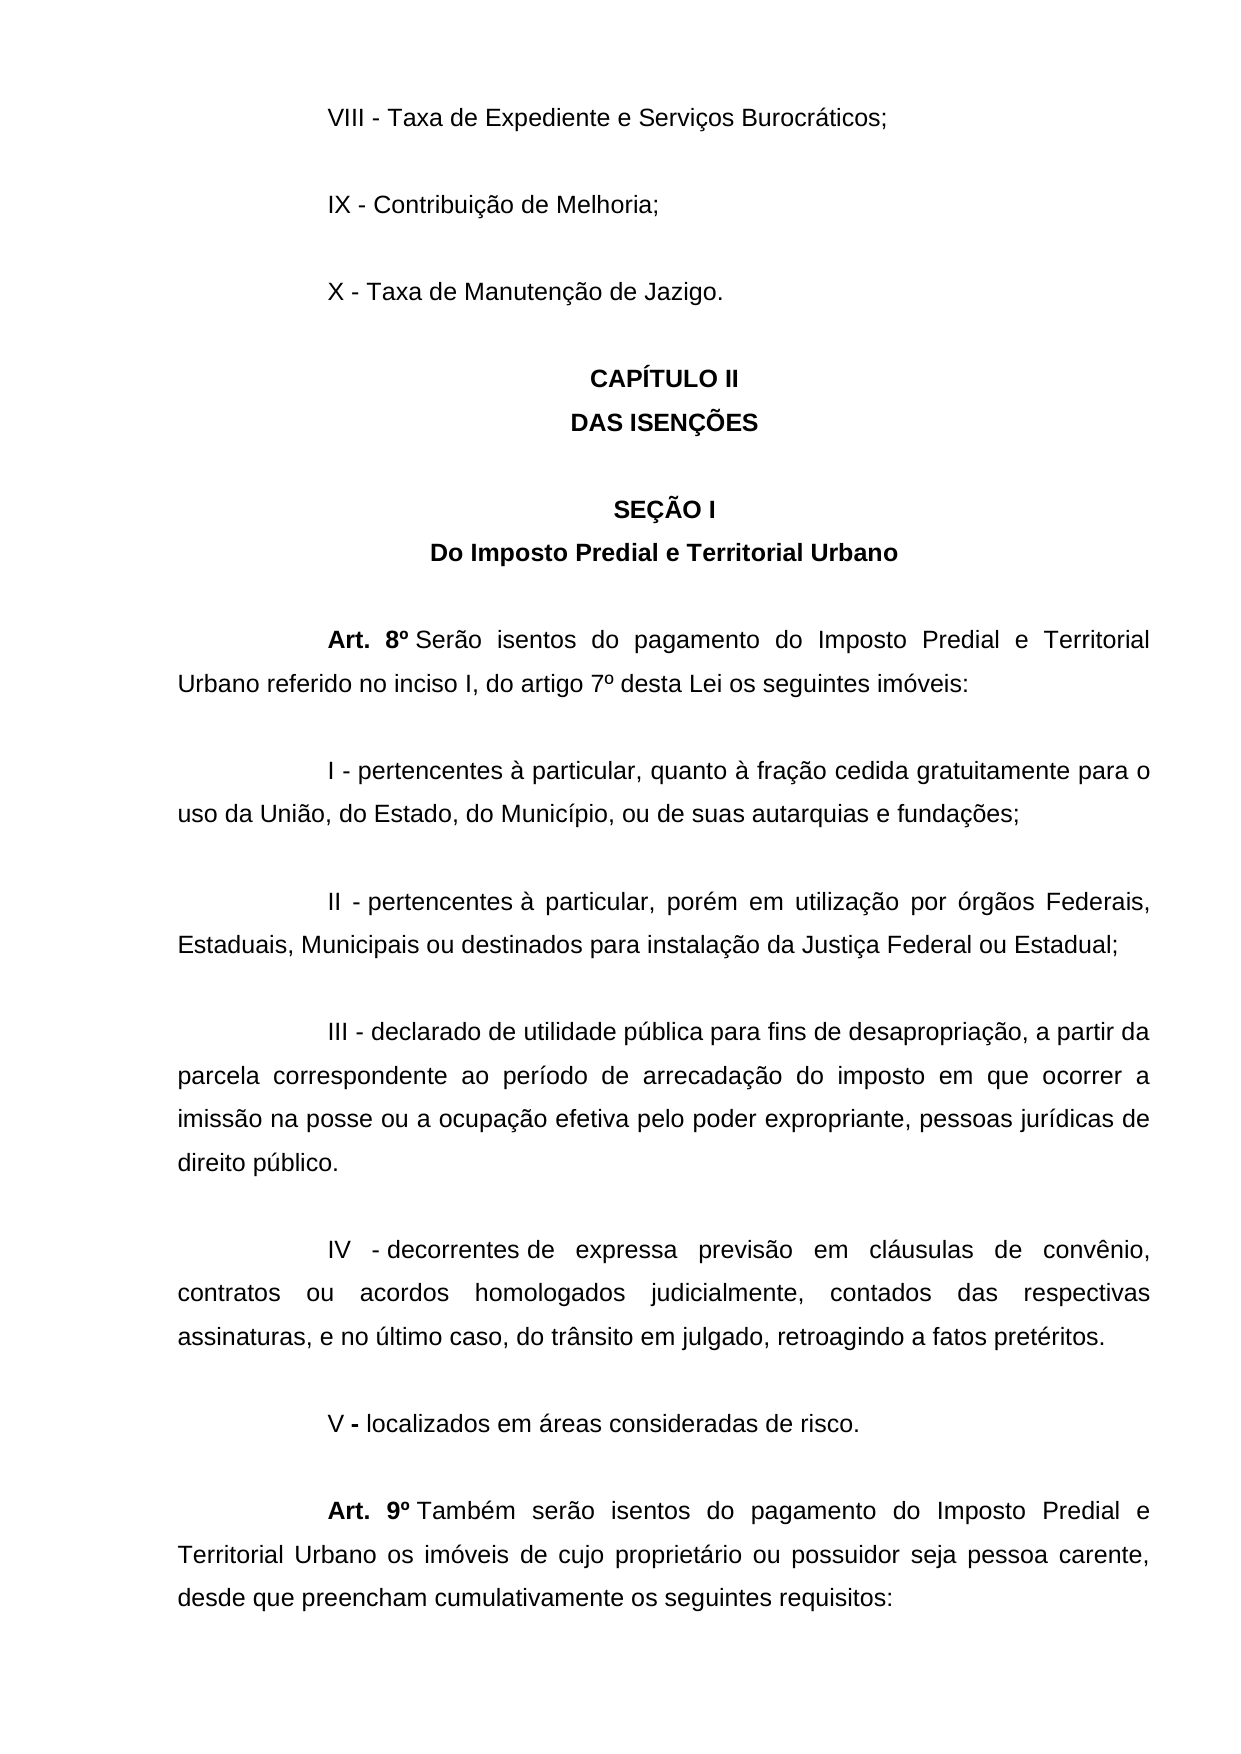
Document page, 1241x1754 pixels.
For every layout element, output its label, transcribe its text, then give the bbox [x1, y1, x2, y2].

text CAPÍTULO II [177, 364, 1152, 393]
text X - Taxa de Manutenção de Jazigo. [177, 277, 1152, 306]
text SEÇÃO I [177, 494, 1152, 523]
text IV - decorrentes de expressa previsão em cláusulas de convênio, contratos ou acordos homologados judicialmente, contados das respectivas assinaturas, e no último caso, do trânsito em julgado, retroagindo a fatos pretéritos. [177, 1235, 1152, 1351]
text III - declarado de utilidade pública para fins de desapropriação, a partir da parcela correspondente ao período de arrecadação do imposto em que ocorrer a imissão na posse ou a ocupação efetiva pelo poder expropriante, pessoas jurídicas de direito público. [177, 1017, 1152, 1177]
text I - pertencentes à particular, quanto à fração cedida gratuitamente para o uso da União, do Estado, do Município, ou de suas autarquias e fundações; [177, 756, 1152, 828]
text Do Imposto Predial e Territorial Urbano [177, 538, 1152, 567]
text VIII - Taxa de Expediente e Serviços Burocráticos; [177, 103, 1152, 132]
text Art. 8º Serão isentos do pagamento do Imposto Predial e Territorial Urbano referido no inciso I, do artigo 7º desta Lei os seguintes imóveis: [177, 625, 1152, 698]
text IX - Contribuição de Melhoria; [177, 190, 1152, 219]
text DAS ISENÇÕES [177, 407, 1152, 436]
text Art. 9º Também serão isentos do pagamento do Imposto Predial e Territorial Urbano os imóveis de cujo proprietário ou possuidor seja pessoa carente, desde que preencham cumulativamente os seguintes requisitos: [177, 1496, 1152, 1612]
text II - pertencentes à particular, porém em utilização por órgãos Federais, Estaduais, Municipais ou destinados para instalação da Justiça Federal ou Estadual; [177, 886, 1152, 959]
text V - localizados em áreas consideradas de risco. [177, 1409, 1152, 1438]
